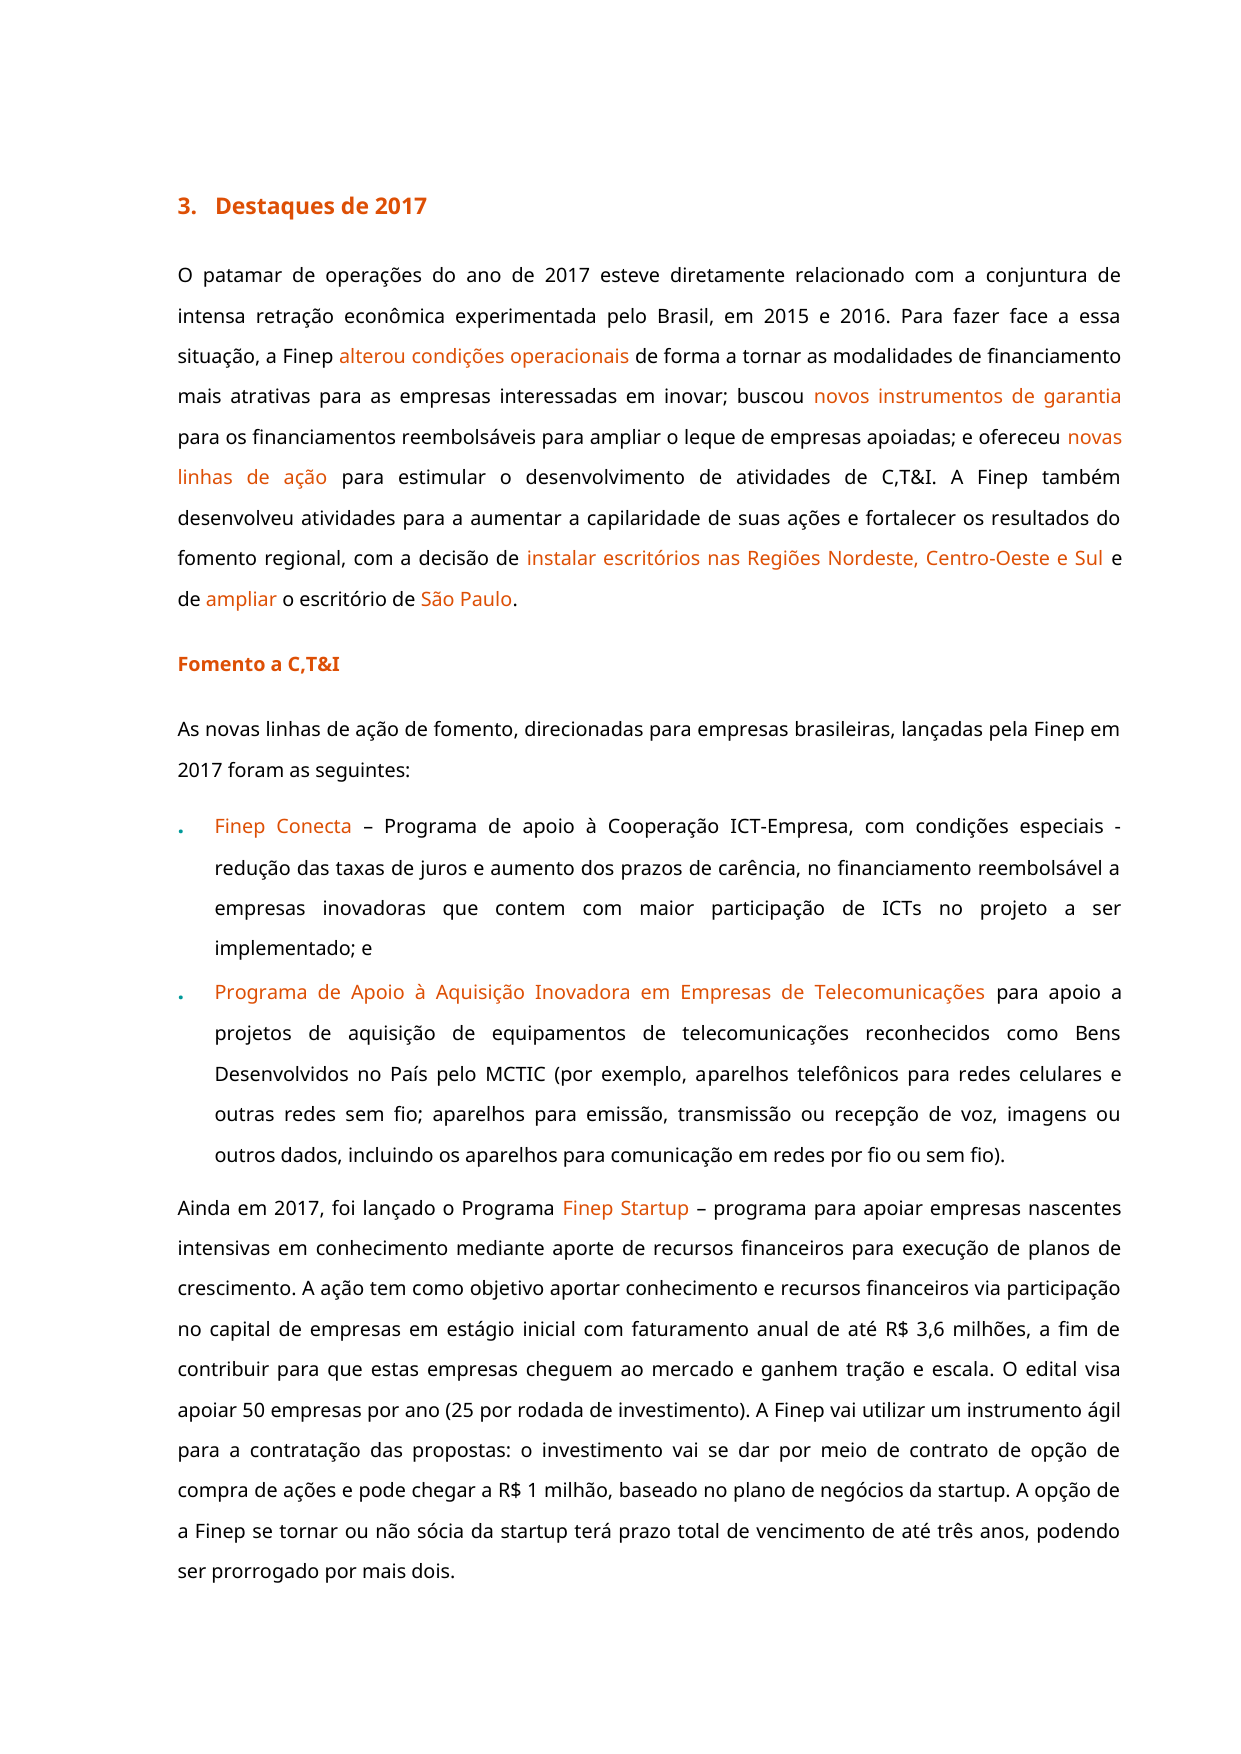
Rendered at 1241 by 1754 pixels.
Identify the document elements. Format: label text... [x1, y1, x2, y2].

text Fomento a C,T&I [177, 650, 1122, 677]
list Destaques de 2017 [177, 190, 1122, 221]
list Programa de Apoio à Aquisição Inovadora em Empresas de Telecomunicações para apoio a projetos de aquisição de equipamentos de telecomunicações reconhecidos como Bens Desenvolvidos no País pelo MCTIC (por exemplo, aparelhos telefônicos para redes celulares e outras redes sem fio; aparelhos para emissão, transmissão ou recepção de voz, imagens ou outros dados, incluindo os aparelhos para comunicação em redes por fio ou sem fio). [177, 975, 1122, 1168]
text Ainda em 2017, foi lançado o Programa Finep Startup – programa para apoiar empresas nascentes intensivas em conhecimento mediante aporte de recursos financeiros para execução de planos de crescimento. A ação tem como objetivo aportar conhecimento e recursos financeiros via participação no capital de empresas em estágio inicial com faturamento anual de até R$ 3,6 milhões, a fim de contribuir para que estas empresas cheguem ao mercado e ganhem tração e escala. O edital visa apoiar 50 empresas por ano (25 por rodada de investimento). A Finep vai utilizar um instrumento ágil para a contratação das propostas: o investimento vai se dar por meio de contrato de opção de compra de ações e pode chegar a R$ 1 milhão, baseado no plano de negócios da startup. A opção de a Finep se tornar ou não sócia da startup terá prazo total de vencimento de até três anos, podendo ser prorrogado por mais dois. [177, 1194, 1122, 1584]
text As novas linhas de ação de fomento, direcionadas para empresas brasileiras, lançadas pela Finep em 2017 foram as seguintes: [177, 716, 1122, 783]
text O patamar de operações do ano de 2017 esteve diretamente relacionado com a conjuntura de intensa retração econômica experimentada pelo Brasil, em 2015 e 2016. Para fazer face a essa situação, a Finep alterou condições operacionais de forma a tornar as modalidades de financiamento mais atrativas para as empresas interessadas em inovar; buscou novos instrumentos de garantia para os financiamentos reembolsáveis para ampliar o leque de empresas apoiadas; e ofereceu novas linhas de ação para estimular o desenvolvimento de atividades de C,T&I. A Finep também desenvolveu atividades para a aumentar a capilaridade de suas ações e fortalecer os resultados do fomento regional, com a decisão de instalar escritórios nas Regiões Nordeste, Centro-Oeste e Sul e de ampliar o escritório de São Paulo. [177, 262, 1122, 612]
list Finep Conecta – Programa de apoio à Cooperação ICT-Empresa, com condições especiais - redução das taxas de juros e aumento dos prazos de carência, no financiamento reembolsável a empresas inovadoras que contem com maior participação de ICTs no projeto a ser implementado; e [177, 809, 1122, 962]
